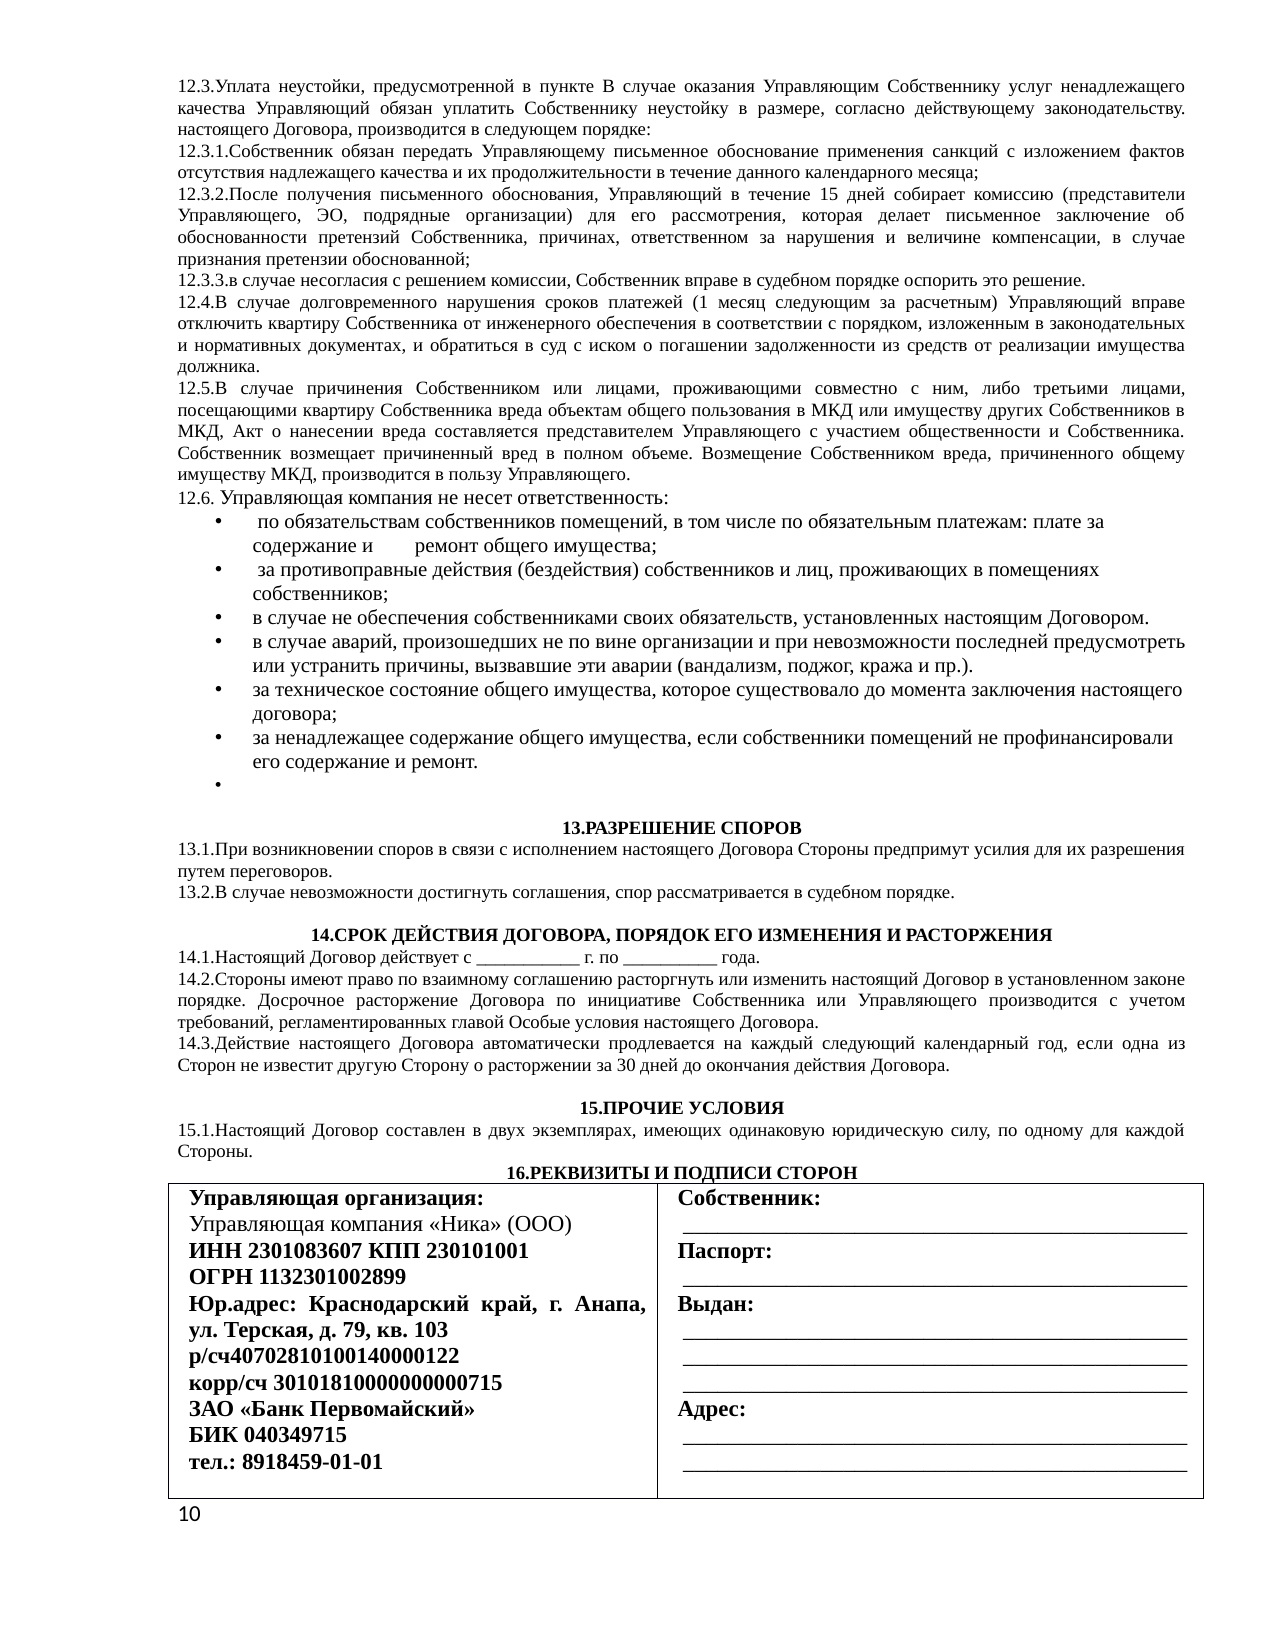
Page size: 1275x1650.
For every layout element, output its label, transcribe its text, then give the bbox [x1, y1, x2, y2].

list в случае аварий, произошедших не по вине организации и при невозможности последней предусмотреть или устранить причины, вызвавшие эти аварии (вандализм, поджог, кража и пр.). [215, 629, 1186, 677]
text 12.6. Управляющая компания не несет ответственность: [177, 485, 1186, 509]
text 14.СРОК ДЕЙСТВИЯ ДОГОВОРА, ПОРЯДОК ЕГО ИЗМЕНЕНИЯ И РАСТОРЖЕНИЯ [177, 924, 1186, 946]
text 14.3.Действие настоящего Договора автоматически продлевается на каждый следующий календарный год, если одна из Сторон не известит другую Сторону о расторжении за 30 дней до окончания действия Договора. [177, 1032, 1186, 1075]
table_header Собственник: ____________________________________________ Паспорт: ____________________________________________ Выдан: ____________________________________________ ____________________________________________ ____________________________________________ Адрес: ____________________________________________ ____________________________________________ [658, 1184, 1203, 1498]
text 14.1.Настоящий Договор действует с ___________ г. по __________ года. [177, 946, 1186, 967]
text 16.РЕКВИЗИТЫ И ПОДПИСИ СТОРОН [177, 1162, 1186, 1183]
list в случае не обеспечения собственниками своих обязательств, установленных настоящим Договором. [215, 605, 1186, 629]
text 12.4.В случае долговременного нарушения сроков платежей (1 месяц следующим за расчетным) Управляющий вправе отключить квартиру Собственника от инженерного обеспечения в соответствии с порядком, изложенным в законодательных и нормативных документах, и обратиться в суд с иском о погашении задолженности из средств от реализации имущества должника. [177, 291, 1186, 377]
list по обязательствам собственников помещений, в том числе по обязательным платежам: плате за содержание и ремонт общего имущества; [215, 509, 1186, 557]
text 15.1.Настоящий Договор составлен в двух экземплярах, имеющих одинаковую юридическую силу, по одному для каждой Стороны. [177, 1118, 1186, 1162]
text 12.3.3.в случае несогласия с решением комиссии, Собственник вправе в судебном порядке оспорить это решение. [177, 269, 1186, 291]
text 12.3.1.Собственник обязан передать Управляющему письменное обоснование применения санкций с изложением фактов отсутствия надлежащего качества и их продолжительности в течение данного календарного месяца; [177, 140, 1186, 183]
list за ненадлежащее содержание общего имущества, если собственники помещений не профинансировали его содержание и ремонт. [215, 725, 1186, 773]
text 13.РАЗРЕШЕНИЕ СПОРОВ [177, 817, 1186, 838]
list за техническое состояние общего имущества, которое существовало до момента заключения настоящего договора; [215, 677, 1186, 725]
table_header Управляющая организация: Управляющая компания «Ника» (ООО) ИНН 2301083607 КПП 230101001 ОГРН 1132301002899 Юр.адрес: Краснодарский край, г. Анапа, ул. Терская, д. 79, кв. 103 р/сч40702810100140000122 корр/сч 30101810000000000715 ЗАО «Банк Первомайский» БИК 040349715 тел.: 8918459-01-01 [169, 1184, 657, 1498]
list за противоправные действия (бездействия) собственников и лиц, проживающих в помещениях собственников; [215, 557, 1186, 605]
text 12.3.2.После получения письменного обоснования, Управляющий в течение 15 дней собирает комиссию (представители Управляющего, ЭО, подрядные организации) для его рассмотрения, которая делает письменное заключение об обоснованности претензий Собственника, причинах, ответственном за нарушения и величине компенсации, в случае признания претензии обоснованной; [177, 183, 1186, 269]
text 13.2.В случае невозможности достигнуть соглашения, спор рассматривается в судебном порядке. [177, 881, 1186, 903]
text 14.2.Стороны имеют право по взаимному соглашению расторгнуть или изменить настоящий Договор в установленном законе порядке. Досрочное расторжение Договора по инициативе Собственника или Управляющего производится с учетом требований, регламентированных главой Особые условия настоящего Договора. [177, 967, 1186, 1032]
text 12.5.В случае причинения Собственником или лицами, проживающими совместно с ним, либо третьими лицами, посещающими квартиру Собственника вреда объектам общего пользования в МКД или имуществу других Собственников в МКД, Акт о нанесении вреда составляется представителем Управляющего с участием общественности и Собственника. Собственник возмещает причиненный вред в полном объеме. Возмещение Собственником вреда, причиненного общему имуществу МКД, производится в пользу Управляющего. [177, 377, 1186, 485]
text 12.3.Уплата неустойки, предусмотренной в пункте В случае оказания Управляющим Собственнику услуг ненадлежащего качества Управляющий обязан уплатить Собственнику неустойку в размере, согласно действующему законодательству. настоящего Договора, производится в следующем порядке: [177, 75, 1186, 140]
text 15.ПРОЧИЕ УСЛОВИЯ [177, 1097, 1186, 1118]
text 13.1.При возникновении споров в связи с исполнением настоящего Договора Стороны предпримут усилия для их разрешения путем переговоров. [177, 838, 1186, 881]
